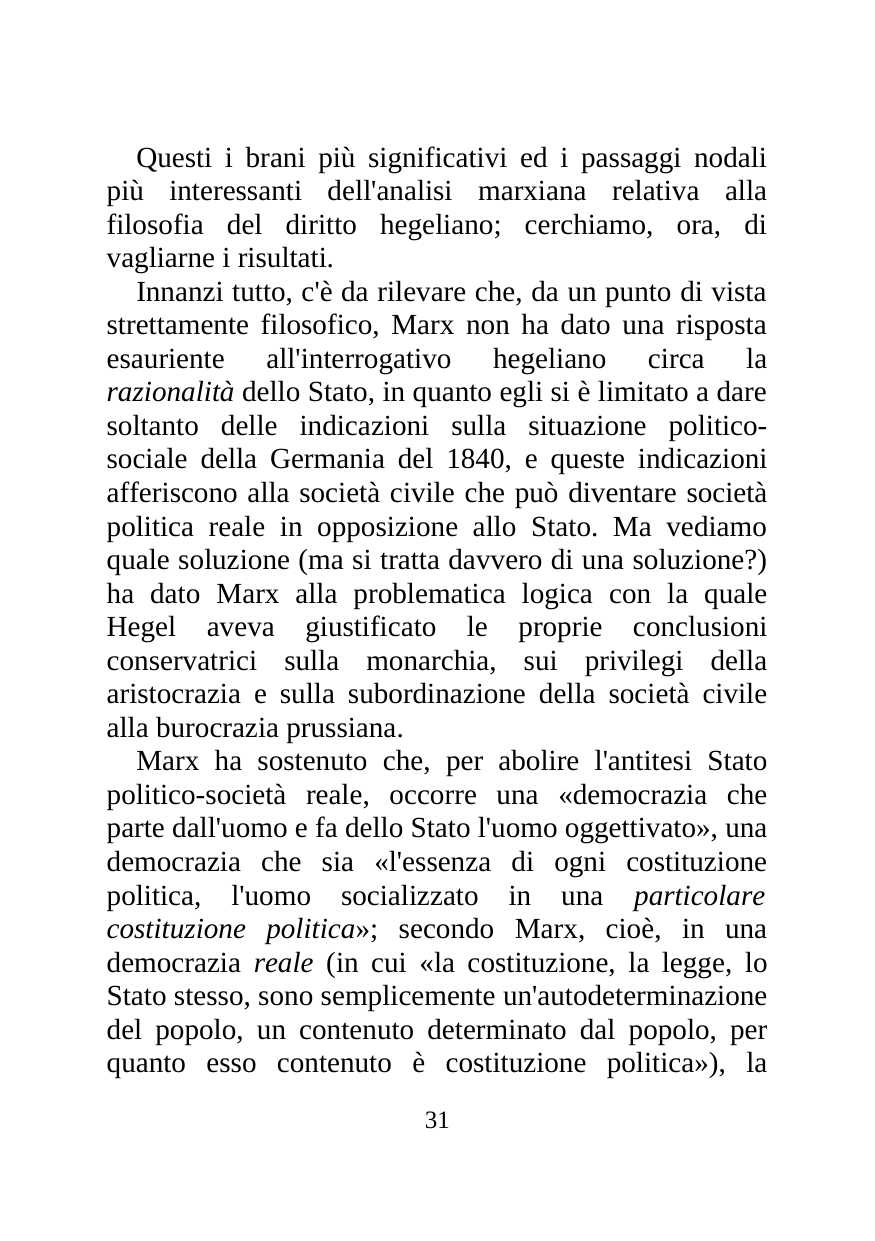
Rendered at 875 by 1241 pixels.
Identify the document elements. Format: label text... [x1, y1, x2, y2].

text Innanzi tutto, c'è da rilevare che, da un punto di vista strettamente filosofico, Marx non ha dato una risposta esauriente all'interrogativo hegeliano circa la razionalità dello Stato, in quanto egli si è limitato a dare soltanto delle indicazioni sulla situazione politico-sociale della Germania del 1840, e queste indicazioni afferiscono alla società civile che può diventare società politica reale in opposizione allo Stato. Ma vediamo quale soluzione (ma si tratta davvero di una soluzione?) ha dato Marx alla problematica logica con la quale Hegel aveva giustificato le proprie conclusioni conservatrici sulla monarchia, sui privilegi della aristocrazia e sulla subordinazione della società civile alla burocrazia prussiana. [106, 274, 768, 743]
text Marx ha sostenuto che, per abolire l'antitesi Stato politico-società reale, occorre una «democrazia che parte dall'uomo e fa dello Stato l'uomo oggettivato», una democrazia che sia «l'essenza di ogni costituzione politica, l'uomo socializzato in una particolare costituzione politica»; secondo Marx, cioè, in una democrazia reale (in cui «la costituzione, la legge, lo Stato stesso, sono semplicemente un'autodeterminazione del popolo, un contenuto determinato dal popolo, per quanto esso contenuto è costituzione politica»), la [106, 743, 768, 1079]
text Questi i brani più significativi ed i passaggi nodali più interessanti dell'analisi marxiana relativa alla filosofia del diritto hegeliano; cerchiamo, ora, di vagliarne i risultati. [106, 140, 768, 274]
